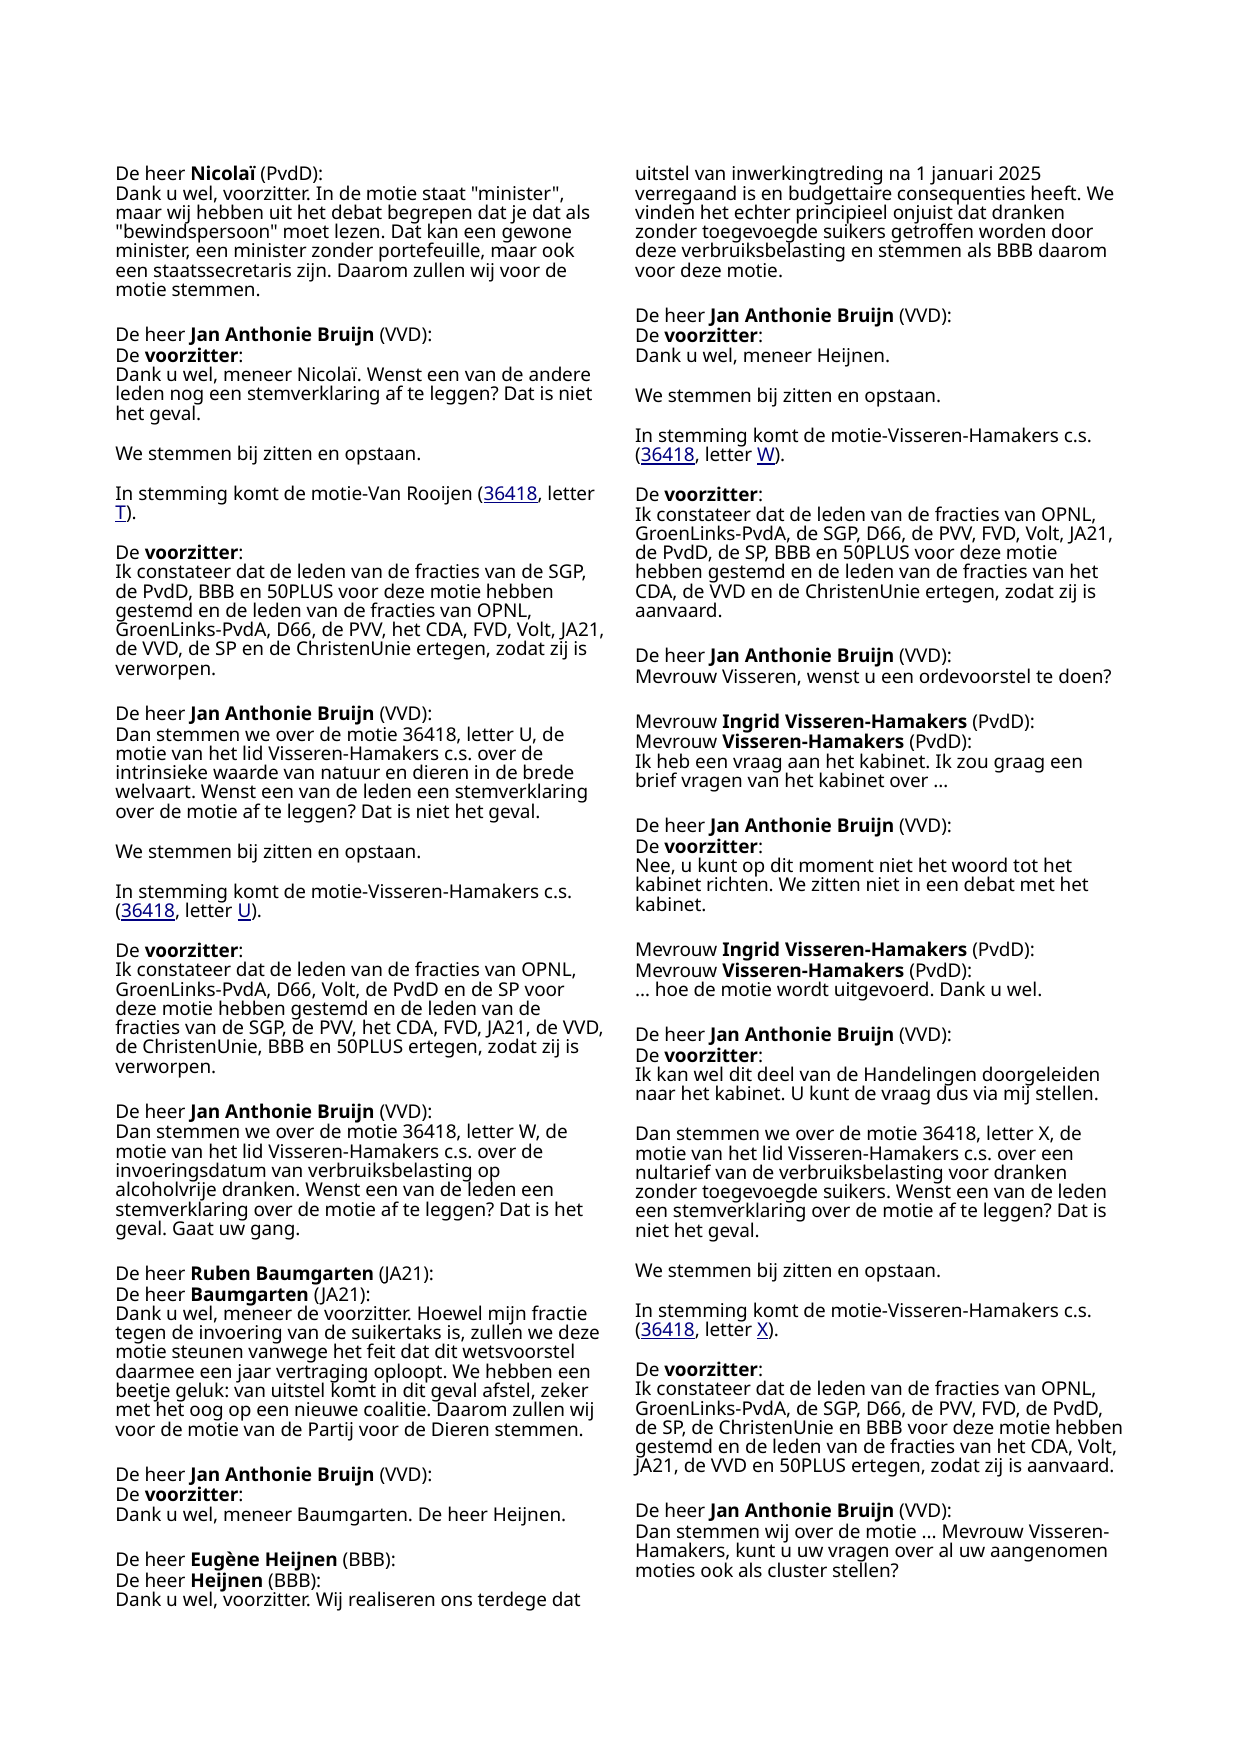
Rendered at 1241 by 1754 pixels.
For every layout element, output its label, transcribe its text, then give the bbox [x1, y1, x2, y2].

text Dan stemmen we over de motie 36418, letter X, de motie van het lid Visseren-Hamakers c.s. over een nultarief van de verbruiksbelasting voor dranken zonder toegevoegde suikers. Wenst een van de leden een stemverklaring over de motie af te leggen? Dat is niet het geval. [635, 1125, 1125, 1241]
text In stemming komt de motie-Visseren-Hamakers c.s. (36418, letter W). [635, 427, 1125, 465]
text Dank u wel, meneer Nicolaï. Wenst een van de andere leden nog een stemverklaring af te leggen? Dat is niet het geval. [115, 366, 605, 424]
text Ik kan wel dit deel van de Handelingen doorgeleiden naar het kabinet. U kunt de vraag dus via mij stellen. [635, 1066, 1125, 1104]
text De heer Jan Anthonie Bruijn (VVD): [635, 302, 1125, 327]
text De heer Jan Anthonie Bruijn (VVD): [115, 700, 605, 726]
text Dank u wel, voorzitter. Wij realiseren ons terdege dat [115, 1591, 605, 1610]
text In stemming komt de motie-Visseren-Hamakers c.s. (36418, letter U). [115, 883, 605, 921]
text Mevrouw Visseren-Hamakers (PvdD): [635, 733, 1125, 753]
text Dank u wel, voorzitter. In de motie staat "minister", maar wij hebben uit het debat begrepen dat je dat als "bewindspersoon" moet lezen. Dat kan een gewone minister, een minister zonder portefeuille, maar ook een staatssecretaris zijn. Daarom zullen wij voor de motie stemmen. [115, 184, 605, 300]
text In stemming komt de motie-Van Rooijen (36418, letter T). [115, 485, 605, 523]
text Ik constateer dat de leden van de fracties van OPNL, GroenLinks-PvdA, de SGP, D66, de PVV, FVD, de PvdD, de SP, de ChristenUnie en BBB voor deze motie hebben gestemd en de leden van de fracties van het CDA, Volt, JA21, de VVD en 50PLUS ertegen, zodat zij is aanvaard. [635, 1380, 1125, 1477]
text De voorzitter: [115, 942, 605, 961]
text Mevrouw Visseren-Hamakers (PvdD): [635, 962, 1125, 981]
text De voorzitter: [115, 1486, 605, 1506]
text De voorzitter: [635, 1047, 1125, 1066]
text Dan stemmen wij over de motie ... Mevrouw Visseren-Hamakers, kunt u uw vragen over al uw aangenomen moties ook als cluster stellen? [635, 1523, 1125, 1581]
text De voorzitter: [115, 347, 605, 366]
text Dan stemmen we over de motie 36418, letter W, de motie van het lid Visseren-Hamakers c.s. over de invoeringsdatum van verbruiksbelasting op alcoholvrije dranken. Wenst een van de leden een stemverklaring over de motie af te leggen? Dat is het geval. Gaat uw gang. [115, 1123, 605, 1239]
text … hoe de motie wordt uitgevoerd. Dank u wel. [635, 981, 1125, 1000]
text De voorzitter: [635, 486, 1125, 506]
text Mevrouw Ingrid Visseren-Hamakers (PvdD): [635, 936, 1125, 962]
text In stemming komt de motie-Visseren-Hamakers c.s. (36418, letter X). [635, 1302, 1125, 1340]
text De voorzitter: [635, 1361, 1125, 1380]
text De heer Jan Anthonie Bruijn (VVD): [635, 642, 1125, 668]
text Dank u wel, meneer Heijnen. [635, 347, 1125, 366]
text uitstel van inwerkingtreding na 1 januari 2025 verregaand is en budgettaire consequenties heeft. We vinden het echter principieel onjuist dat dranken zonder toegevoegde suikers getroffen worden door deze verbruiksbelasting en stemmen als BBB daarom voor deze motie. [635, 165, 1125, 281]
text We stemmen bij zitten en opstaan. [115, 444, 605, 464]
text De heer Nicolaï (PvdD): [115, 165, 605, 184]
text De heer Jan Anthonie Bruijn (VVD): [635, 1021, 1125, 1047]
text Ik constateer dat de leden van de fracties van OPNL, GroenLinks-PvdA, de SGP, D66, de PVV, FVD, Volt, JA21, de PvdD, de SP, BBB en 50PLUS voor deze motie hebben gestemd en de leden van de fracties van het CDA, de VVD en de ChristenUnie ertegen, zodat zij is aanvaard. [635, 506, 1125, 621]
text Dank u wel, meneer Baumgarten. De heer Heijnen. [115, 1506, 605, 1525]
text De heer Jan Anthonie Bruijn (VVD): [635, 1497, 1125, 1523]
text Dank u wel, meneer de voorzitter. Hoewel mijn fractie tegen de invoering van de suikertaks is, zullen we deze motie steunen vanwege het feit dat dit wetsvoorstel daarmee een jaar vertraging oploopt. We hebben een beetje geluk: van uitstel komt in dit geval afstel, zeker met het oog op een nieuwe coalitie. Daarom zullen wij voor de motie van de Partij voor de Dieren stemmen. [115, 1305, 605, 1440]
text De voorzitter: [635, 838, 1125, 857]
text De heer Jan Anthonie Bruijn (VVD): [635, 812, 1125, 838]
text De heer Heijnen (BBB): [115, 1572, 605, 1591]
text We stemmen bij zitten en opstaan. [635, 1262, 1125, 1281]
text De voorzitter: [635, 327, 1125, 347]
text De heer Jan Anthonie Bruijn (VVD): [115, 1098, 605, 1123]
text De heer Eugène Heijnen (BBB): [115, 1546, 605, 1572]
text De heer Jan Anthonie Bruijn (VVD): [115, 1461, 605, 1486]
text Nee, u kunt op dit moment niet het woord tot het kabinet richten. We zitten niet in een debat met het kabinet. [635, 857, 1125, 915]
text We stemmen bij zitten en opstaan. [635, 387, 1125, 406]
text Dan stemmen we over de motie 36418, letter U, de motie van het lid Visseren-Hamakers c.s. over de intrinsieke waarde van natuur en dieren in de brede welvaart. Wenst een van de leden een stemverklaring over de motie af te leggen? Dat is niet het geval. [115, 726, 605, 822]
text Ik constateer dat de leden van de fracties van de SGP, de PvdD, BBB en 50PLUS voor deze motie hebben gestemd en de leden van de fracties van OPNL, GroenLinks-PvdA, D66, de PVV, het CDA, FVD, Volt, JA21, de VVD, de SP en de ChristenUnie ertegen, zodat zij is verworpen. [115, 563, 605, 679]
text Mevrouw Ingrid Visseren-Hamakers (PvdD): [635, 708, 1125, 733]
text We stemmen bij zitten en opstaan. [115, 843, 605, 862]
text De heer Ruben Baumgarten (JA21): [115, 1260, 605, 1286]
text De heer Jan Anthonie Bruijn (VVD): [115, 321, 605, 347]
text De heer Baumgarten (JA21): [115, 1286, 605, 1305]
text Ik constateer dat de leden van de fracties van OPNL, GroenLinks-PvdA, D66, Volt, de PvdD en de SP voor deze motie hebben gestemd en de leden van de fracties van de SGP, de PVV, het CDA, FVD, JA21, de VVD, de ChristenUnie, BBB en 50PLUS ertegen, zodat zij is verworpen. [115, 961, 605, 1077]
text Mevrouw Visseren, wenst u een ordevoorstel te doen? [635, 668, 1125, 687]
text Ik heb een vraag aan het kabinet. Ik zou graag een brief vragen van het kabinet over … [635, 753, 1125, 791]
text De voorzitter: [115, 544, 605, 563]
